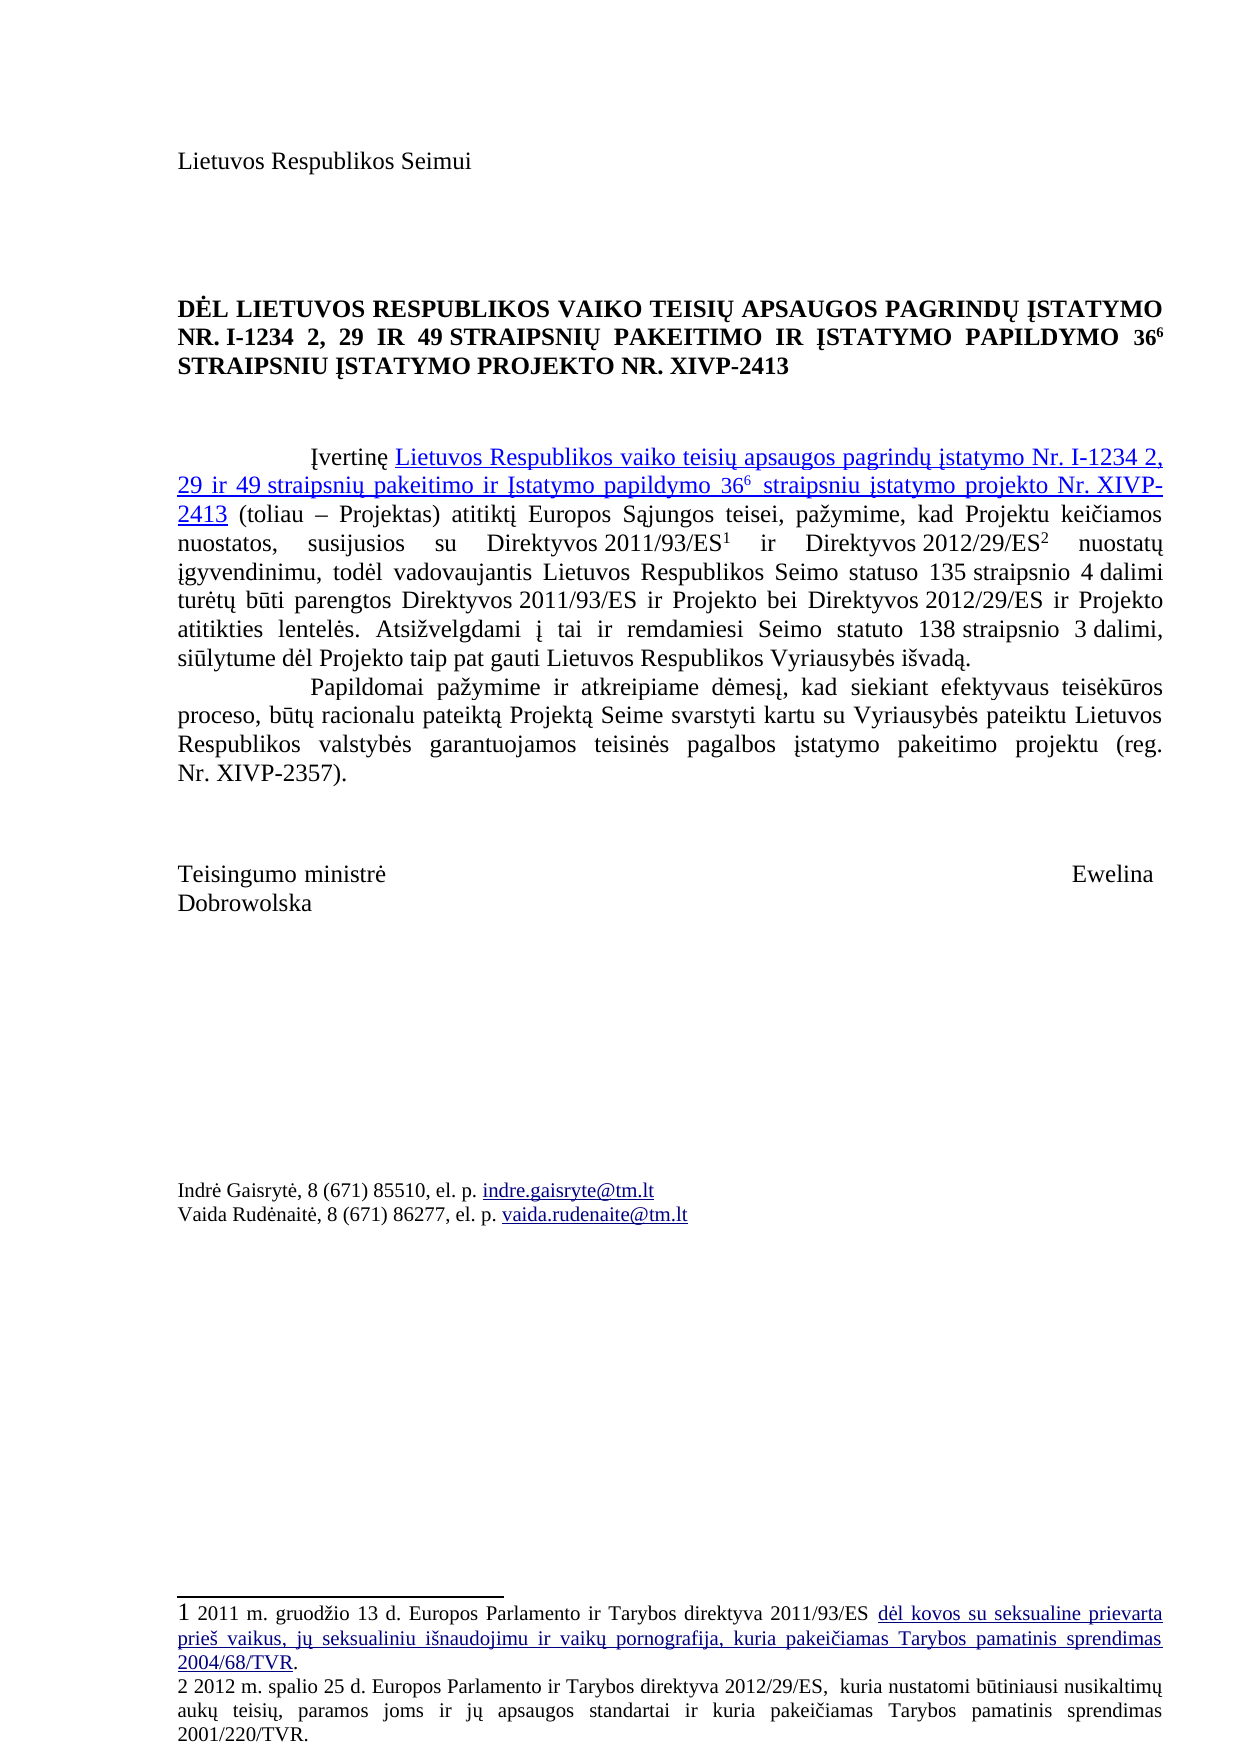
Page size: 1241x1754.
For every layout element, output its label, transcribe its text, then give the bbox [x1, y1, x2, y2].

text 2004/68/TVR. [177, 1648, 1163, 1674]
text Įvertinę Lietuvos Respublikos vaiko teisių apsaugos pagrindų įstatymo Nr. I-1234 2, 29 ir 49 straipsnių pakeitimo ir Įstatymo papildymo 366 straipsniu įstatymo projekto Nr. XIVP- [177, 442, 1163, 495]
text 2011 m. gruodžio 13 d. Europos Parlamento ir Tarybos direktyva 2011/93/ES dėl kovos su seksualine prievarta prieš vaikus, jų seksualiniu išnaudojimu ir vaikų pornografija, kuria pakeičiamas Tarybos pamatinis sprendimas [177, 1597, 1163, 1647]
text Vaida Rudėnaitė, 8 (671) 86277, el. p. vaida.rudenaite@tm.lt [177, 1202, 1163, 1226]
text DĖL LIETUVOS RESPUBLIKOS VAIKO TEISIŲ APSAUGOS PAGRINDŲ ĮSTATYMO NR. I-1234 2, 29 IR 49 STRAIPSNIŲ PAKEITIMO IR ĮSTATYMO PAPILDYMO 366 STRAIPSNIU ĮSTATYMO projekto NR. XIVP-2413 [177, 294, 1163, 380]
text Indrė Gaisrytė, 8 (671) 85510, el. p. indre.gaisryte@tm.lt [177, 1178, 1163, 1202]
text Lietuvos Respublikos Seimui [177, 146, 1130, 174]
text 2012 m. spalio 25 d. Europos Parlamento ir Tarybos direktyva 2012/29/ES, kuria nustatomi būtiniausi nusikaltimų aukų teisių, paramos joms ir jų apsaugos standartai ir kuria pakeičiamas Tarybos pamatinis sprendimas 2001/220/TVR. [177, 1674, 1163, 1746]
text 2413 (toliau – Projektas) atitiktį Europos Sąjungos teisei, pažymime, kad Projektu keičiamos nuostatos, susijusios su Direktyvos 2011/93/ES ir Direktyvos 2012/29/ES nuostatų įgyvendinimu, todėl vadovaujantis Lietuvos Respublikos Seimo statuso 135 straipsnio 4 dalimi turėtų būti parengtos Direktyvos 2011/93/ES ir Projekto bei Direktyvos 2012/29/ES ir Projekto atitikties lentelės. Atsižvelgdami į tai ir remdamiesi Seimo statuto 138 straipsnio 3 dalimi, siūlytume dėl Projekto taip pat gauti Lietuvos Respublikos Vyriausybės išvadą. [177, 497, 1163, 672]
text Teisingumo ministrė Ewelina Dobrowolska [177, 859, 1163, 917]
text Papildomai pažymime ir atkreipiame dėmesį, kad siekiant efektyvaus teisėkūros proceso, būtų racionalu pateiktą Projektą Seime svarstyti kartu su Vyriausybės pateiktu Lietuvos Respublikos valstybės garantuojamos teisinės pagalbos įstatymo pakeitimo projektu (reg. Nr. XIVP-2357). [177, 672, 1163, 787]
